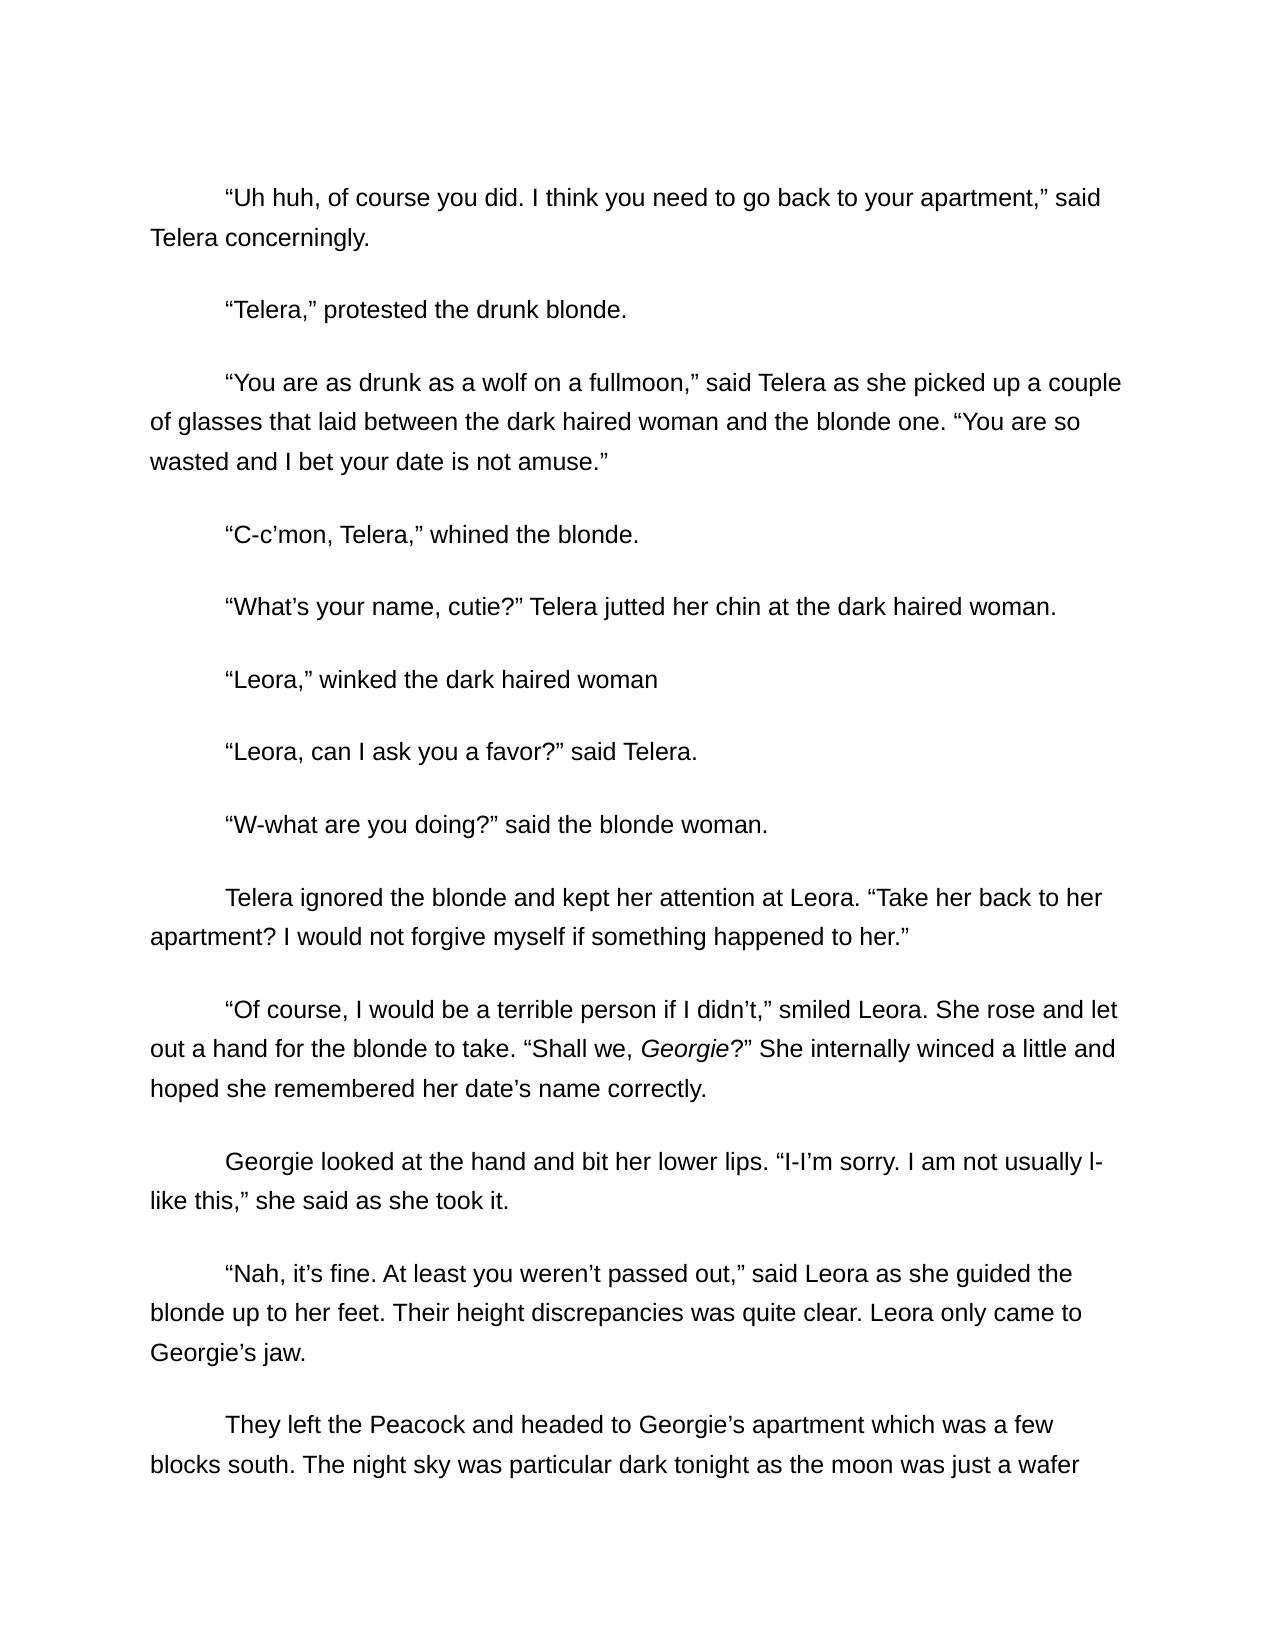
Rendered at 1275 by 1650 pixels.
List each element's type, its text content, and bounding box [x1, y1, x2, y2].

text “You are as drunk as a wolf on a fullmoon,” said Telera as she picked up a couple of glasses that laid between the dark haired woman and the blonde one. “You are so wasted and I bet your date is not amuse.” [150, 368, 1125, 476]
text “Telera,” protested the drunk blonde. [150, 295, 1125, 324]
text Georgie looked at the hand and bit her lower lips. “I-I’m sorry. I am not usually l-like this,” she said as she took it. [150, 1147, 1125, 1215]
text “Leora,” winked the dark haired woman [150, 665, 1125, 693]
text “Of course, I would be a terrible person if I didn’t,” smiled Leora. She rose and let out a hand for the blonde to take. “Shall we, Georgie?” She internally winced a little and hoped she remembered her date’s name correctly. [150, 995, 1125, 1103]
text “Uh huh, of course you did. I think you need to go back to your apartment,” said Telera concerningly. [150, 183, 1125, 251]
text “C-c’mon, Telera,” whined the blonde. [150, 519, 1125, 548]
text “Nah, it’s fine. At least you weren’t passed out,” said Leora as she guided the blonde up to her feet. Their height discrepancies was quite clear. Leora only came to Georgie’s jaw. [150, 1259, 1125, 1367]
text “W-what are you doing?” said the blonde woman. [150, 810, 1125, 839]
text They left the Peacock and headed to Georgie’s apartment which was a few blocks south. The night sky was particular dark tonight as the moon was just a wafer [150, 1411, 1125, 1479]
text “Leora, can I ask you a favor?” said Telera. [150, 737, 1125, 766]
text Telera ignored the blonde and kept her attention at Leora. “Take her back to her apartment? I would not forgive myself if something happened to her.” [150, 883, 1125, 951]
text “What’s your name, cutie?” Telera jutted her chin at the dark haired woman. [150, 592, 1125, 621]
